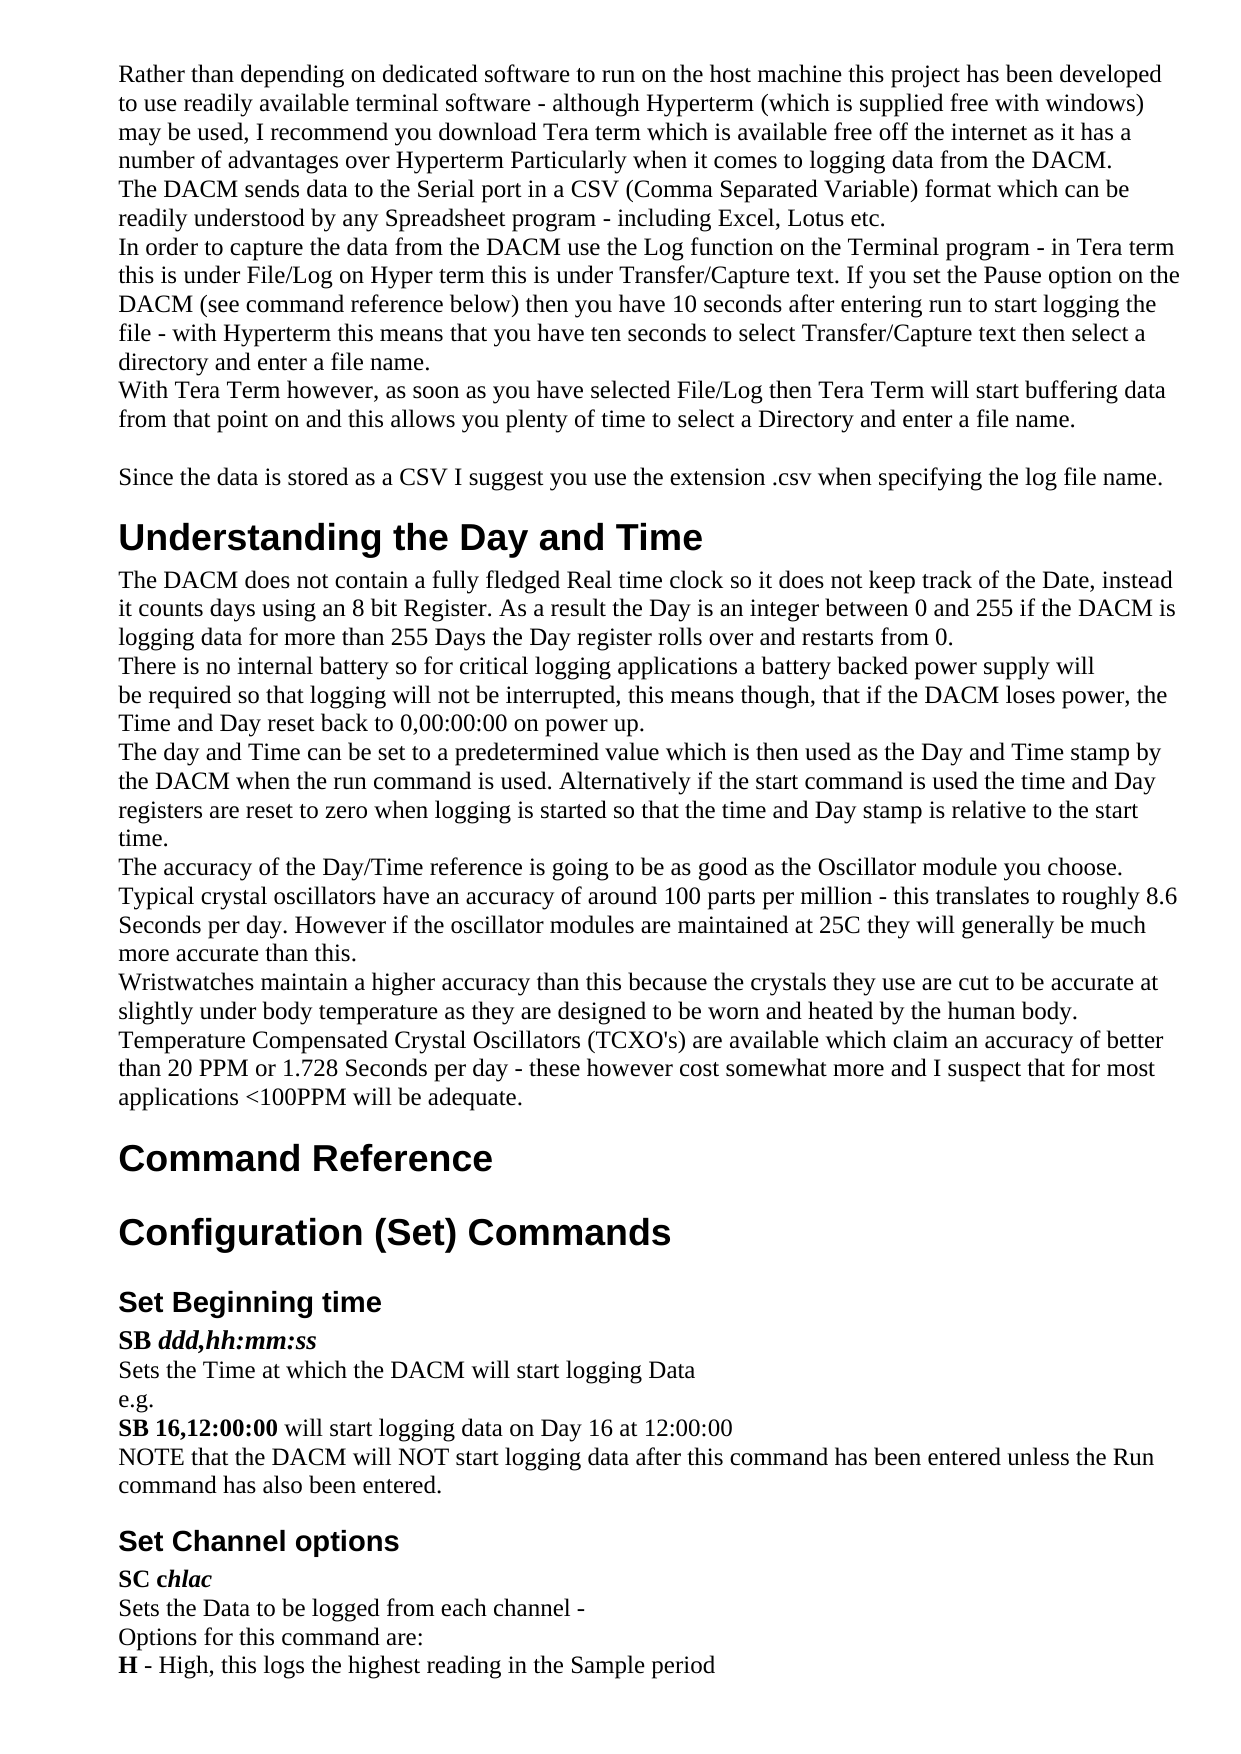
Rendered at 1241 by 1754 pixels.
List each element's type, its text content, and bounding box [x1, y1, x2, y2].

text NOTE that the DACM will NOT start logging data after this command has been entered unless the Run command has also been entered. [118, 1442, 1181, 1499]
text The accuracy of the Day/Time reference is going to be as good as the Oscillator module you choose. Typical crystal oscillators have an accuracy of around 100 parts per million - this translates to roughly 8.6 Seconds per day. However if the oscillator modules are maintained at 25C they will generally be much more accurate than this. [118, 852, 1181, 967]
text In order to capture the data from the DACM use the Log function on the Terminal program - in Tera term this is under File/Log on Hyper term this is under Transfer/Capture text. If you set the Pause option on the DACM (see command reference below) then you have 10 seconds after entering run to start logging the file - with Hyperterm this means that you have ten seconds to select Transfer/Capture text then select a directory and enter a file name. With Tera Term however, as soon as you have selected File/Log then Tera Term will start buffering data from that point on and this allows you plenty of time to select a Directory and enter a file name. Since the data is stored as a CSV I suggest you use the extension .csv when specifying the log file name. [118, 232, 1181, 490]
text Temperature Compensated Crystal Oscillators (TCXO's) are available which claim an accuracy of better than 20 PPM or 1.728 Seconds per day - these however cost somewhat more and I suspect that for most applications <100PPM will be adequate. [118, 1025, 1181, 1111]
subtitle Set Channel options [118, 1524, 1181, 1558]
subtitle Understanding the Day and Time [118, 515, 1181, 558]
text SB 16,12:00:00 will start logging data on Day 16 at 12:00:00 [118, 1413, 1181, 1442]
text H - High, this logs the highest reading in the Sample period [118, 1650, 1181, 1679]
text The DACM sends data to the Serial port in a CSV (Comma Separated Variable) format which can be readily understood by any Spreadsheet program - including Excel, Lotus etc. [118, 174, 1181, 232]
text There is no internal battery so for critical logging applications a battery backed power supply will be required so that logging will not be interrupted, this means though, that if the DACM loses power, the Time and Day reset back to 0,00:00:00 on power up. [118, 651, 1181, 737]
text SB ddd,hh:mm:ss [118, 1324, 1181, 1356]
text Options for this command are: [118, 1622, 1181, 1650]
text The day and Time can be set to a predetermined value which is then used as the Day and Time stamp by the DACM when the run command is used. Alternatively if the start command is used the time and Day registers are reset to zero when logging is started so that the time and Day stamp is relative to the start time. [118, 737, 1181, 852]
text The DACM does not contain a fully fledged Real time clock so it does not keep track of the Date, instead it counts days using an 8 bit Register. As a result the Day is an integer between 0 and 255 if the DACM is logging data for more than 255 Days the Day register rolls over and restarts from 0. [118, 565, 1181, 651]
subtitle Configuration (Set) Commands [118, 1210, 1181, 1253]
subtitle Set Beginning time [118, 1285, 1181, 1318]
text Wristwatches maintain a higher accuracy than this because the crystals they use are cut to be accurate at slightly under body temperature as they are designed to be worn and heated by the human body. [118, 967, 1181, 1025]
text Sets the Time at which the DACM will start logging Data [118, 1356, 1181, 1384]
text SC chlac [118, 1564, 1181, 1593]
text e.g. [118, 1384, 1181, 1413]
text Rather than depending on dedicated software to run on the host machine this project has been developed to use readily available terminal software - although Hyperterm (which is supplied free with windows) may be used, I recommend you download Tera term which is available free off the internet as it has a number of advantages over Hyperterm Particularly when it comes to logging data from the DACM. [118, 59, 1181, 174]
subtitle Command Reference [118, 1136, 1181, 1179]
text Sets the Data to be logged from each channel - [118, 1593, 1181, 1622]
